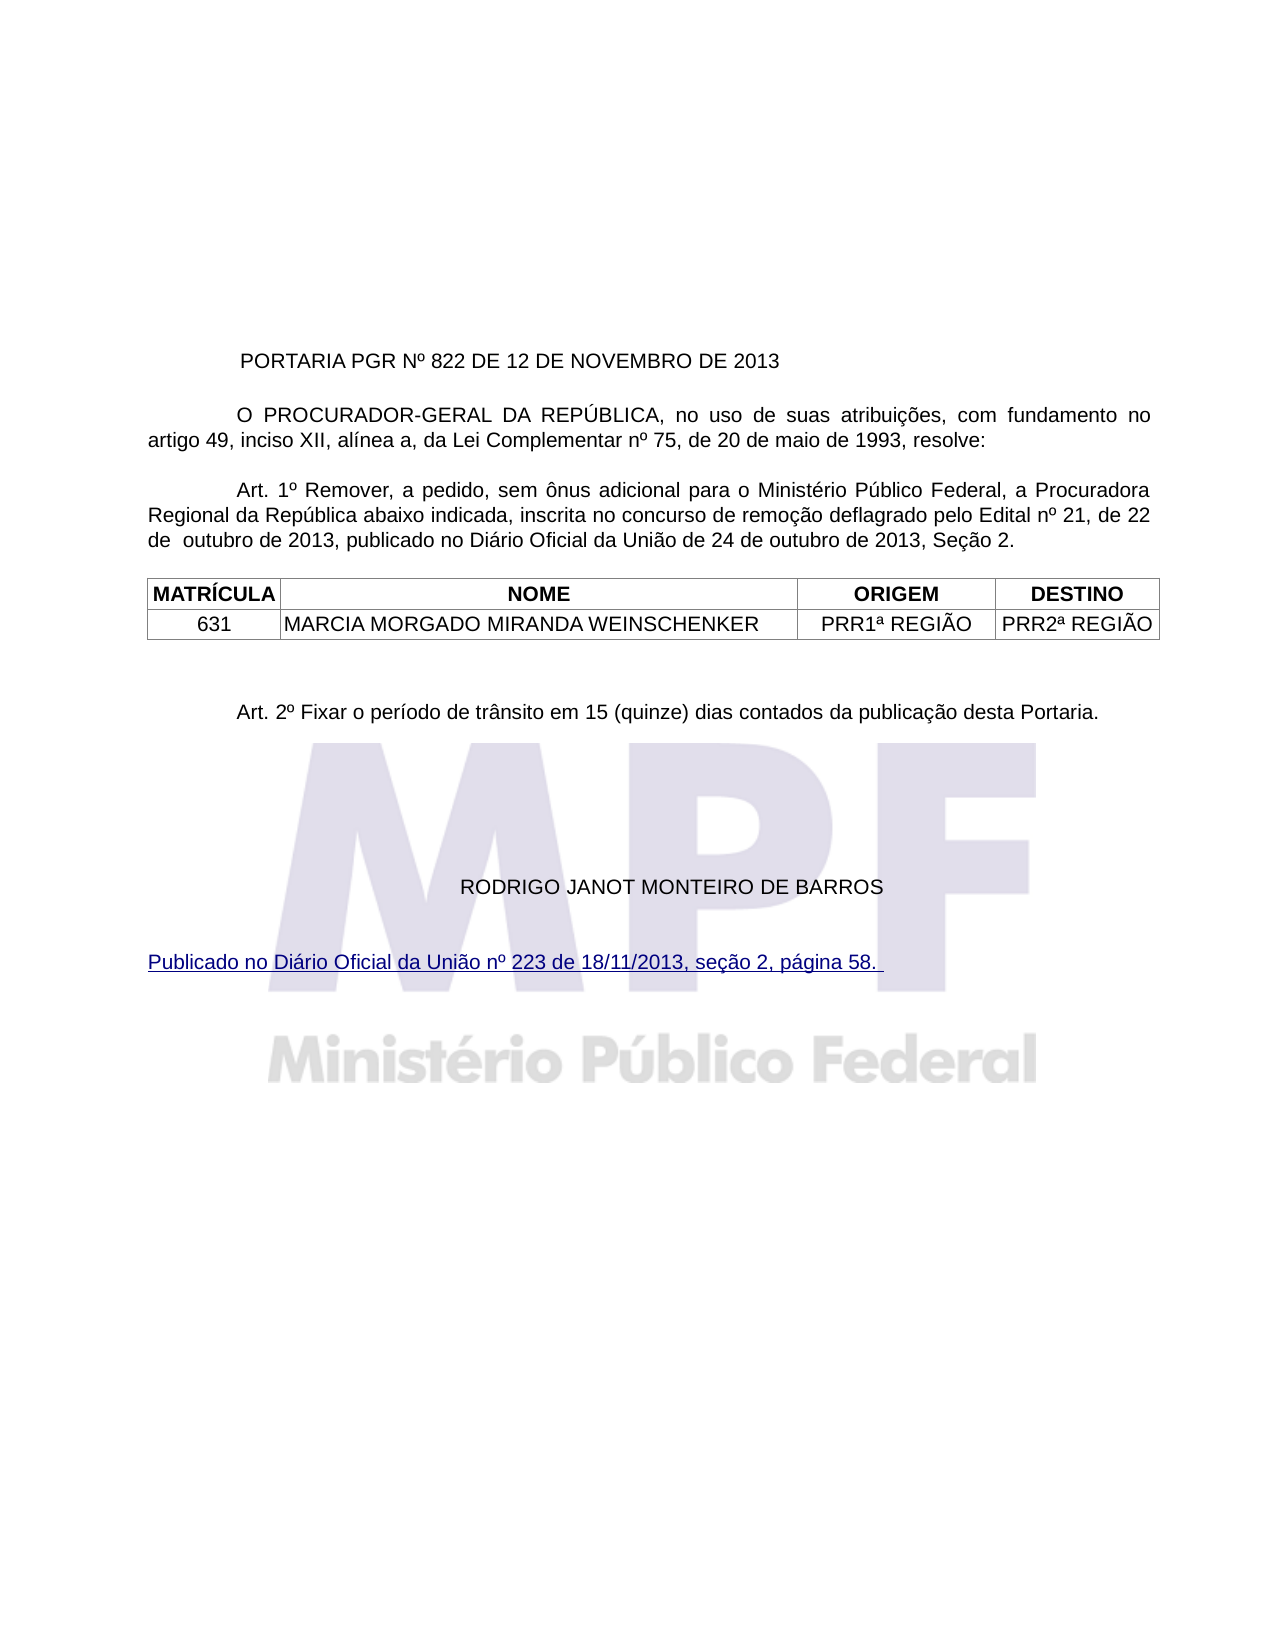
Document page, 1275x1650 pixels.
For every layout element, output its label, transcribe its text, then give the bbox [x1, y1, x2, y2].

table_header DESTINO [996, 579, 1159, 608]
table_header NOME [281, 579, 797, 608]
subtitle PORTARIA PGR Nº 822 DE 12 DE NOVEMBRO DE 2013 [148, 348, 1166, 373]
text Art. 2º Fixar o período de trânsito em 15 (quinze) dias contados da publicação desta Portaria. [148, 700, 1152, 725]
text RODRIGO JANOT MONTEIRO DE BARROS [148, 875, 1196, 900]
text Publicado no Diário Oficial da União nº 223 de 18/11/2013, seção 2, página 58. [148, 950, 1196, 975]
table_cell PRR2ª REGIÃO [996, 610, 1159, 639]
table_cell MARCIA MORGADO MIRANDA WEINSCHENKER [281, 610, 797, 639]
text O PROCURADOR-GERAL DA REPÚBLICA, no uso de suas atribuições, com fundamento no artigo 49, inciso XII, alínea a, da Lei Complementar nº 75, de 20 de maio de 1993, resolve: [148, 402, 1152, 452]
table_cell 631 [148, 610, 280, 639]
text Art. 1º Remover, a pedido, sem ônus adicional para o Ministério Público Federal, a Procuradora Regional da República abaixo indicada, inscrita no concurso de remoção deflagrado pelo Edital nº 21, de 22 de outubro de 2013, publicado no Diário Oficial da União de 24 de outubro de 2013, Seção 2. [148, 477, 1152, 552]
picture [268, 743, 1036, 875]
picture [268, 900, 1036, 950]
picture [268, 975, 1036, 1084]
table_header ORIGEM [798, 579, 995, 608]
table_header MATRÍCULA [148, 579, 280, 608]
table_cell PRR1ª REGIÃO [798, 610, 995, 639]
